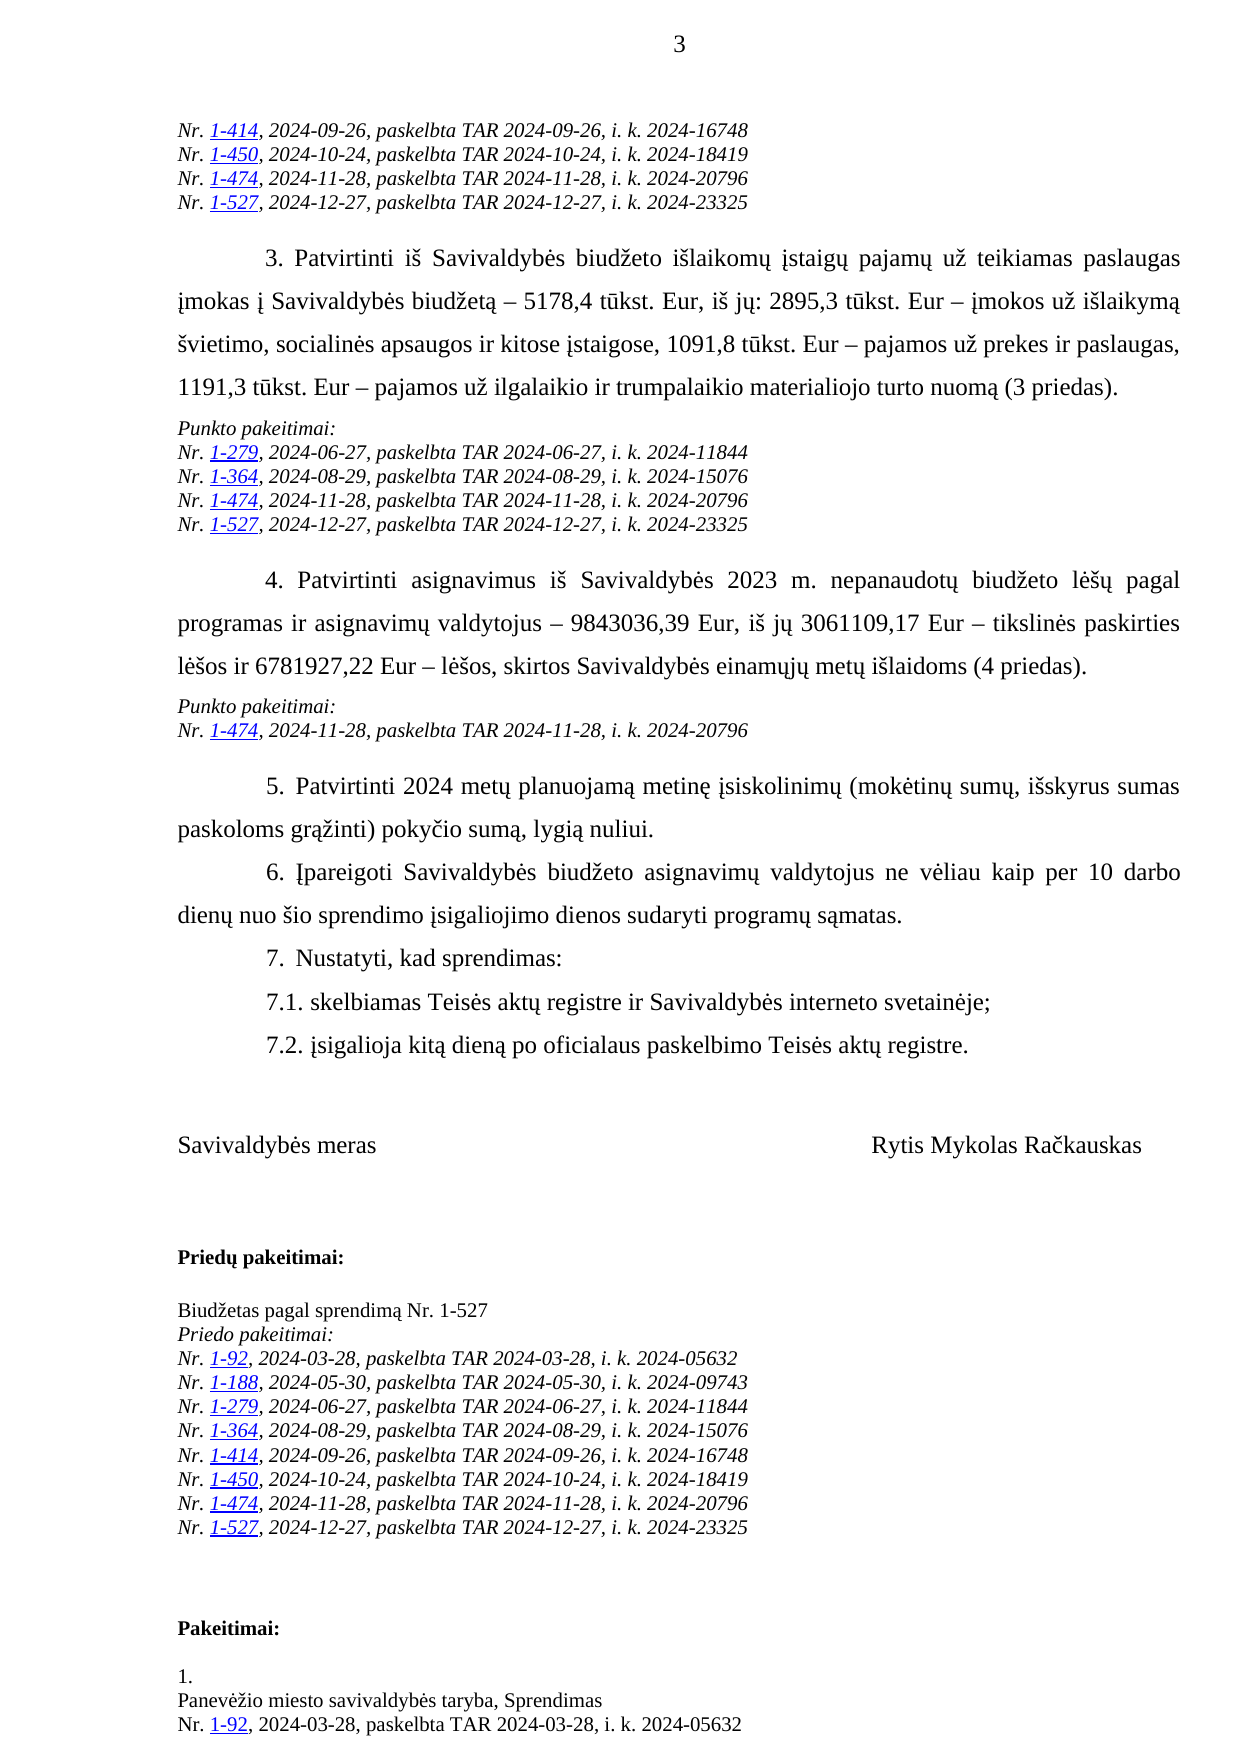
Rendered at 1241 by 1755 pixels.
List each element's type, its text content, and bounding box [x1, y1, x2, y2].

text Nr. 1-92, 2024-03-28, paskelbta TAR 2024-03-28, i. k. 2024-05632 [177, 1346, 1181, 1370]
text 1. [177, 1664, 1181, 1688]
text Punkto pakeitimai: [177, 694, 1181, 718]
text Nr. 1-279, 2024-06-27, paskelbta TAR 2024-06-27, i. k. 2024-11844 [177, 440, 1181, 464]
text Nr. 1-474, 2024-11-28, paskelbta TAR 2024-11-28, i. k. 2024-20796 [177, 718, 1181, 742]
text Panevėžio miesto savivaldybės taryba, Sprendimas [177, 1688, 1181, 1712]
text Nr. 1-414, 2024-09-26, paskelbta TAR 2024-09-26, i. k. 2024-16748 [177, 1442, 1181, 1467]
text Pakeitimai: [177, 1616, 1181, 1640]
text Savivaldybės meras Rytis Mykolas Račkauskas [177, 1130, 1181, 1159]
text 3. Patvirtinti iš Savivaldybės biudžeto išlaikomų įstaigų pajamų už teikiamas paslaugas įmokas į Savivaldybės biudžetą – 5178,4 tūkst. Eur, iš jų: 2895,3 tūkst. Eur – įmokos už išlaikymą švietimo, socialinės apsaugos ir kitose įstaigose, 1091,8 tūkst. Eur – pajamos už prekes ir paslaugas, 1191,3 tūkst. Eur – pajamos už ilgalaikio ir trumpalaikio materialiojo turto nuomą (3 priedas). [177, 243, 1181, 401]
text 6. Įpareigoti Savivaldybės biudžeto asignavimų valdytojus ne vėliau kaip per 10 darbo dienų nuo šio sprendimo įsigaliojimo dienos sudaryti programų sąmatas. [177, 857, 1181, 929]
text Nr. 1-527, 2024-12-27, paskelbta TAR 2024-12-27, i. k. 2024-23325 [177, 512, 1181, 536]
text Nr. 1-527, 2024-12-27, paskelbta TAR 2024-12-27, i. k. 2024-23325 [177, 190, 1181, 214]
text Nr. 1-364, 2024-08-29, paskelbta TAR 2024-08-29, i. k. 2024-15076 [177, 1418, 1181, 1442]
text 7.2. įsigalioja kitą dieną po oficialaus paskelbimo Teisės aktų registre. [177, 1030, 1181, 1058]
text Nr. 1-414, 2024-09-26, paskelbta TAR 2024-09-26, i. k. 2024-16748 [177, 118, 1181, 142]
text Nr. 1-450, 2024-10-24, paskelbta TAR 2024-10-24, i. k. 2024-18419 [177, 1467, 1181, 1491]
text Nr. 1-279, 2024-06-27, paskelbta TAR 2024-06-27, i. k. 2024-11844 [177, 1394, 1181, 1418]
text 5. Patvirtinti 2024 metų planuojamą metinę įsiskolinimų (mokėtinų sumų, išskyrus sumas paskoloms grąžinti) pokyčio sumą, lygią nuliui. [177, 771, 1181, 843]
text Nr. 1-474, 2024-11-28, paskelbta TAR 2024-11-28, i. k. 2024-20796 [177, 488, 1181, 512]
text Biudžetas pagal sprendimą Nr. 1-527 [177, 1298, 1181, 1322]
text Priedų pakeitimai: [177, 1245, 1181, 1269]
text Punkto pakeitimai: [177, 416, 1181, 440]
text Nr. 1-450, 2024-10-24, paskelbta TAR 2024-10-24, i. k. 2024-18419 [177, 142, 1181, 166]
text Nr. 1-92, 2024-03-28, paskelbta TAR 2024-03-28, i. k. 2024-05632 [177, 1712, 1181, 1736]
text Nr. 1-527, 2024-12-27, paskelbta TAR 2024-12-27, i. k. 2024-23325 [177, 1515, 1181, 1539]
text Nr. 1-188, 2024-05-30, paskelbta TAR 2024-05-30, i. k. 2024-09743 [177, 1370, 1181, 1394]
text Nr. 1-474, 2024-11-28, paskelbta TAR 2024-11-28, i. k. 2024-20796 [177, 166, 1181, 190]
text 7. Nustatyti, kad sprendimas: [177, 943, 1181, 972]
text Priedo pakeitimai: [177, 1322, 1181, 1346]
text 7.1. skelbiamas Teisės aktų registre ir Savivaldybės interneto svetainėje; [177, 987, 1181, 1015]
text Nr. 1-364, 2024-08-29, paskelbta TAR 2024-08-29, i. k. 2024-15076 [177, 464, 1181, 488]
text 4. Patvirtinti asignavimus iš Savivaldybės 2023 m. nepanaudotų biudžeto lėšų pagal programas ir asignavimų valdytojus – 9843036,39 Eur, iš jų 3061109,17 Eur – tikslinės paskirties lėšos ir 6781927,22 Eur – lėšos, skirtos Savivaldybės einamųjų metų išlaidoms (4 priedas). [177, 565, 1181, 680]
text Nr. 1-474, 2024-11-28, paskelbta TAR 2024-11-28, i. k. 2024-20796 [177, 1491, 1181, 1515]
